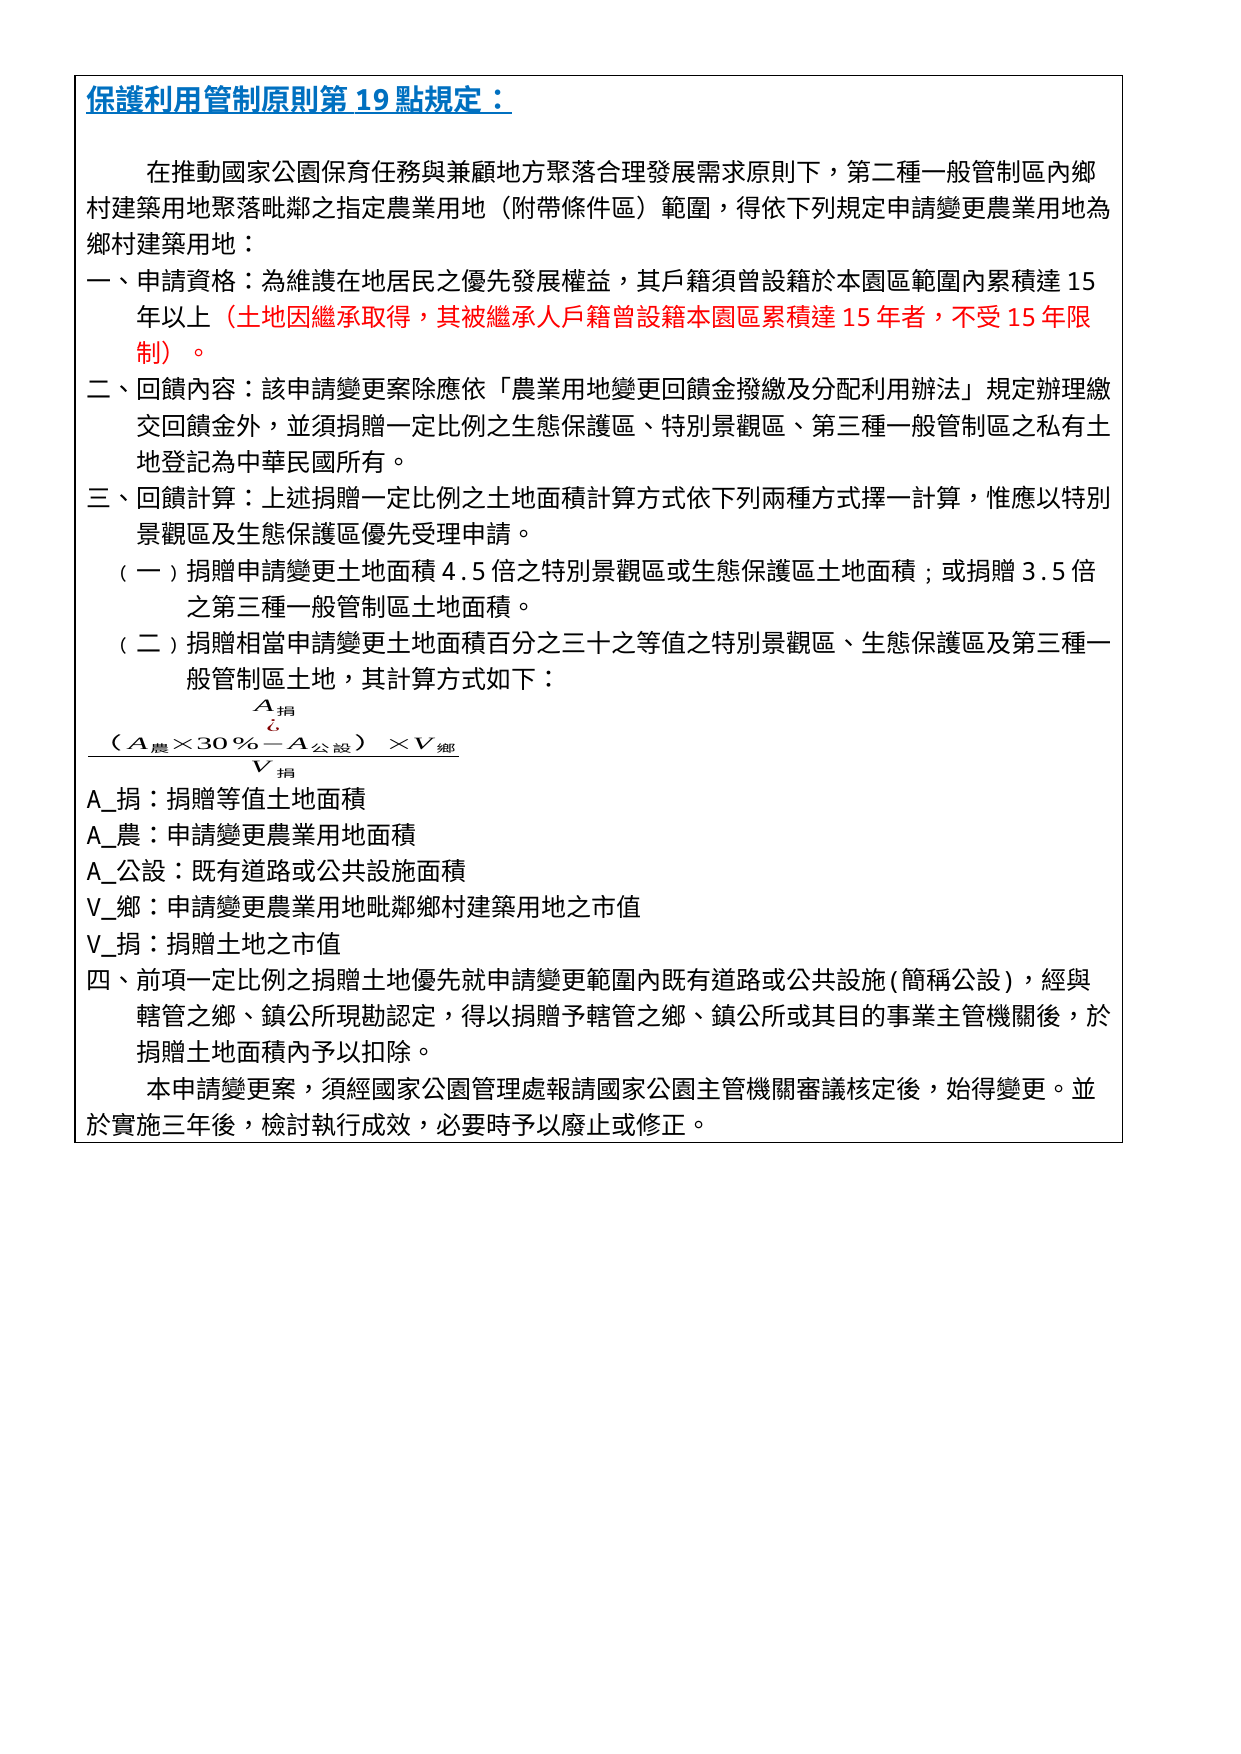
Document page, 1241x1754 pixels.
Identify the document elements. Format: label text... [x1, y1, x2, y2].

table_header 保護利用管制原則第19點規定： 在推動國家公園保育任務與兼顧地方聚落合理發展需求原則下，第二種一般管制區內鄉村建築用地聚落毗鄰之指定農業用地（附帶條件區）範圍，得依下列規定申請變更農業用地為鄉村建築用地： 一、申請資格：為維謢在地居民之優先發展權益，其戶籍須曾設籍於本園區範圍內累積達15年以上（土地因繼承取得，其被繼承人戶籍曾設籍本園區累積達15年者，不受15年限制）。 二、回饋內容：該申請變更案除應依「農業用地變更回饋金撥繳及分配利用辦法」規定辦理繳交回饋金外，並須捐贈一定比例之生態保護區、特別景觀區、第三種一般管制區之私有土地登記為中華民國所有。 三、回饋計算：上述捐贈一定比例之土地面積計算方式依下列兩種方式擇一計算，惟應以特別景觀區及生態保護區優先受理申請。 ﹙一﹚捐贈申請變更土地面積4.5倍之特別景觀區或生態保護區土地面積﹔或捐贈3.5倍之第三種一般管制區土地面積。 ﹙二﹚捐贈相當申請變更土地面積百分之三十之等值之特別景觀區、生態保護區及第三種一般管制區土地，其計算方式如下： A_捐：捐贈等值土地面積 A_農：申請變更農業用地面積 A_公設：既有道路或公共設施面積 V_鄉：申請變更農業用地毗鄰鄉村建築用地之市值 V_捐：捐贈土地之市值 四、前項一定比例之捐贈土地優先就申請變更範圍內既有道路或公共設施(簡稱公設)，經與轄管之鄉、鎮公所現勘認定，得以捐贈予轄管之鄉、鎮公所或其目的事業主管機關後，於捐贈土地面積內予以扣除。 本申請變更案，須經國家公園管理處報請國家公園主管機關審議核定後，始得變更。並於實施三年後，檢討執行成效，必要時予以廢止或修正。 [76, 76, 1122, 1142]
